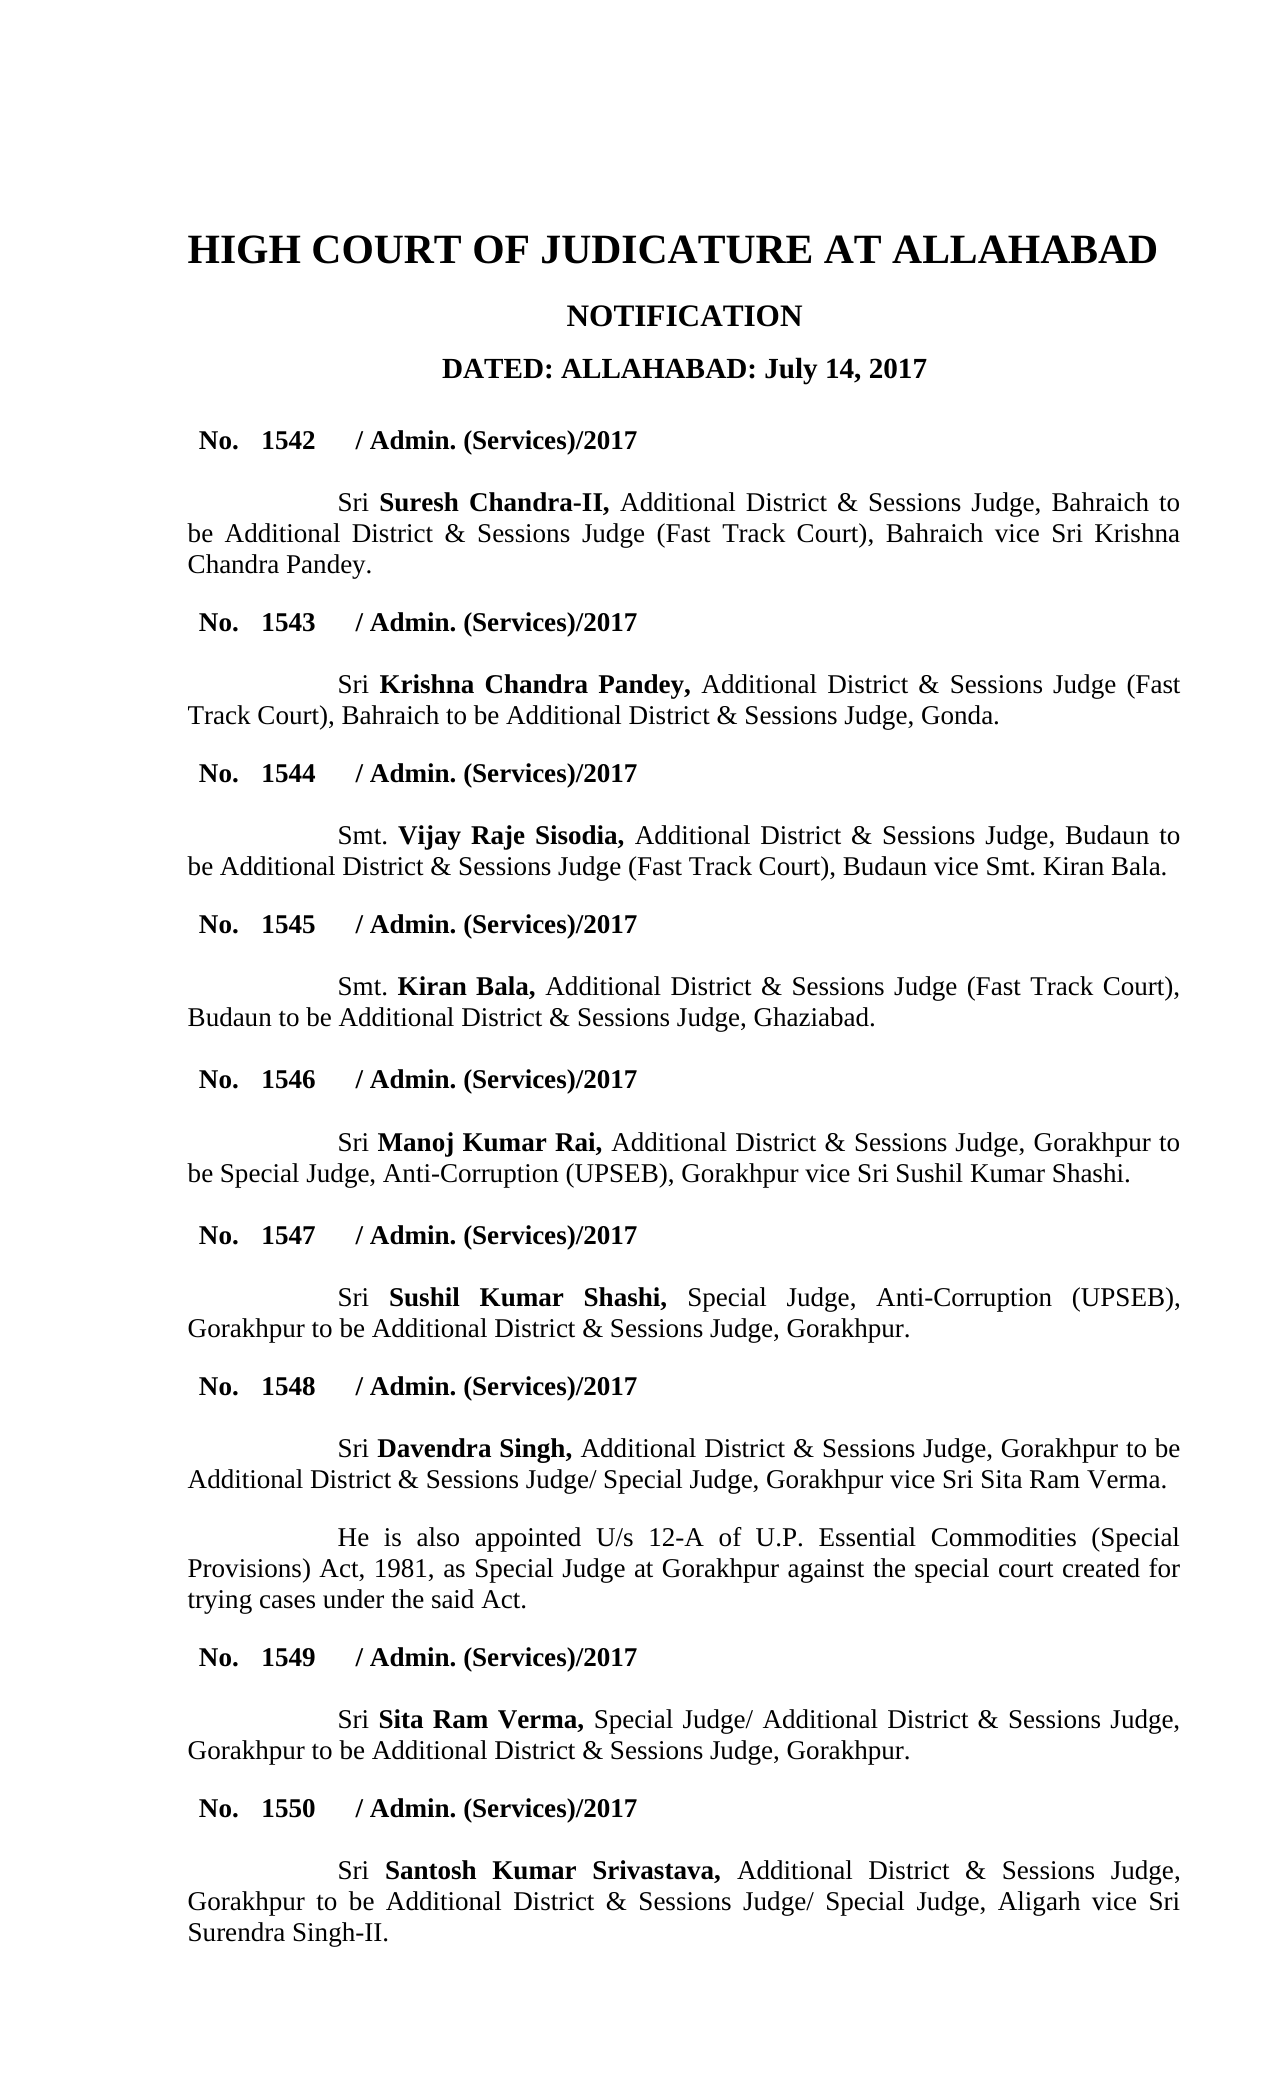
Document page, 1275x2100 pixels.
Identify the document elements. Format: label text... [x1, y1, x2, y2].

text He is also appointed U/s 12-A of U.P. Essential Commodities (Special Provisions) Act, 1981, as Special Judge at Gorakhpur against the special court created for trying cases under the said Act. [187, 1521, 1181, 1614]
text Sri Manoj Kumar Rai, Additional District & Sessions Judge, Gorakhpur to be Special Judge, Anti-Corruption (UPSEB), Gorakhpur vice Sri Sushil Kumar Shashi. [187, 1126, 1181, 1188]
table_header No. [188, 1792, 250, 1823]
table_header No. [188, 908, 250, 939]
table_header / Admin. (Services)/2017 [338, 908, 737, 939]
table_header No. [188, 1219, 250, 1250]
table_header / Admin. (Services)/2017 [338, 1219, 737, 1250]
table_header No. [188, 757, 250, 788]
text Sri Sushil Kumar Shashi, Special Judge, Anti-Corruption (UPSEB), Gorakhpur to be Additional District & Sessions Judge, Gorakhpur. [187, 1281, 1181, 1344]
table_header No. [188, 1064, 250, 1094]
table_header 1543 [250, 606, 337, 637]
table_header 1546 [250, 1064, 337, 1094]
text Smt. Vijay Raje Sisodia, Additional District & Sessions Judge, Budaun to be Additional District & Sessions Judge (Fast Track Court), Budaun vice Smt. Kiran Bala. [187, 819, 1181, 881]
text Sri Krishna Chandra Pandey, Additional District & Sessions Judge (Fast Track Court), Bahraich to be Additional District & Sessions Judge, Gonda. [187, 668, 1181, 730]
table_header No. [188, 424, 250, 455]
text Sri Sita Ram Verma, Special Judge/ Additional District & Sessions Judge, Gorakhpur to be Additional District & Sessions Judge, Gorakhpur. [187, 1703, 1181, 1765]
text HIGH COURT OF JUDICATURE AT ALLAHABAD [187, 225, 1181, 273]
table_header 1545 [250, 908, 337, 939]
table_header / Admin. (Services)/2017 [338, 1792, 737, 1823]
table_header No. [188, 606, 250, 637]
table_header 1542 [250, 424, 337, 455]
text DATED: ALLAHABAD: July 14, 2017 [187, 351, 1181, 384]
text Smt. Kiran Bala, Additional District & Sessions Judge (Fast Track Court), Budaun to be Additional District & Sessions Judge, Ghaziabad. [187, 970, 1181, 1032]
table_header 1544 [250, 757, 337, 788]
table_header / Admin. (Services)/2017 [338, 1641, 737, 1672]
table_header 1550 [250, 1792, 337, 1823]
table_header No. [188, 1370, 250, 1401]
table_header / Admin. (Services)/2017 [338, 424, 737, 455]
text Sri Santosh Kumar Srivastava, Additional District & Sessions Judge, Gorakhpur to be Additional District & Sessions Judge/ Special Judge, Aligarh vice Sri Surendra Singh-II. [187, 1854, 1181, 1947]
table_header / Admin. (Services)/2017 [338, 1370, 737, 1401]
text Sri Davendra Singh, Additional District & Sessions Judge, Gorakhpur to be Additional District & Sessions Judge/ Special Judge, Gorakhpur vice Sri Sita Ram Verma. [187, 1432, 1181, 1495]
table_header / Admin. (Services)/2017 [338, 757, 737, 788]
text Sri Suresh Chandra-II, Additional District & Sessions Judge, Bahraich to be Additional District & Sessions Judge (Fast Track Court), Bahraich vice Sri Krishna Chandra Pandey. [187, 486, 1181, 579]
table_header / Admin. (Services)/2017 [338, 606, 737, 637]
table_header No. [188, 1641, 250, 1672]
table_header 1549 [250, 1641, 337, 1672]
subtitle NOTIFICATION [187, 297, 1181, 333]
table_header 1547 [250, 1219, 337, 1250]
table_header / Admin. (Services)/2017 [338, 1064, 737, 1094]
table_header 1548 [250, 1370, 337, 1401]
